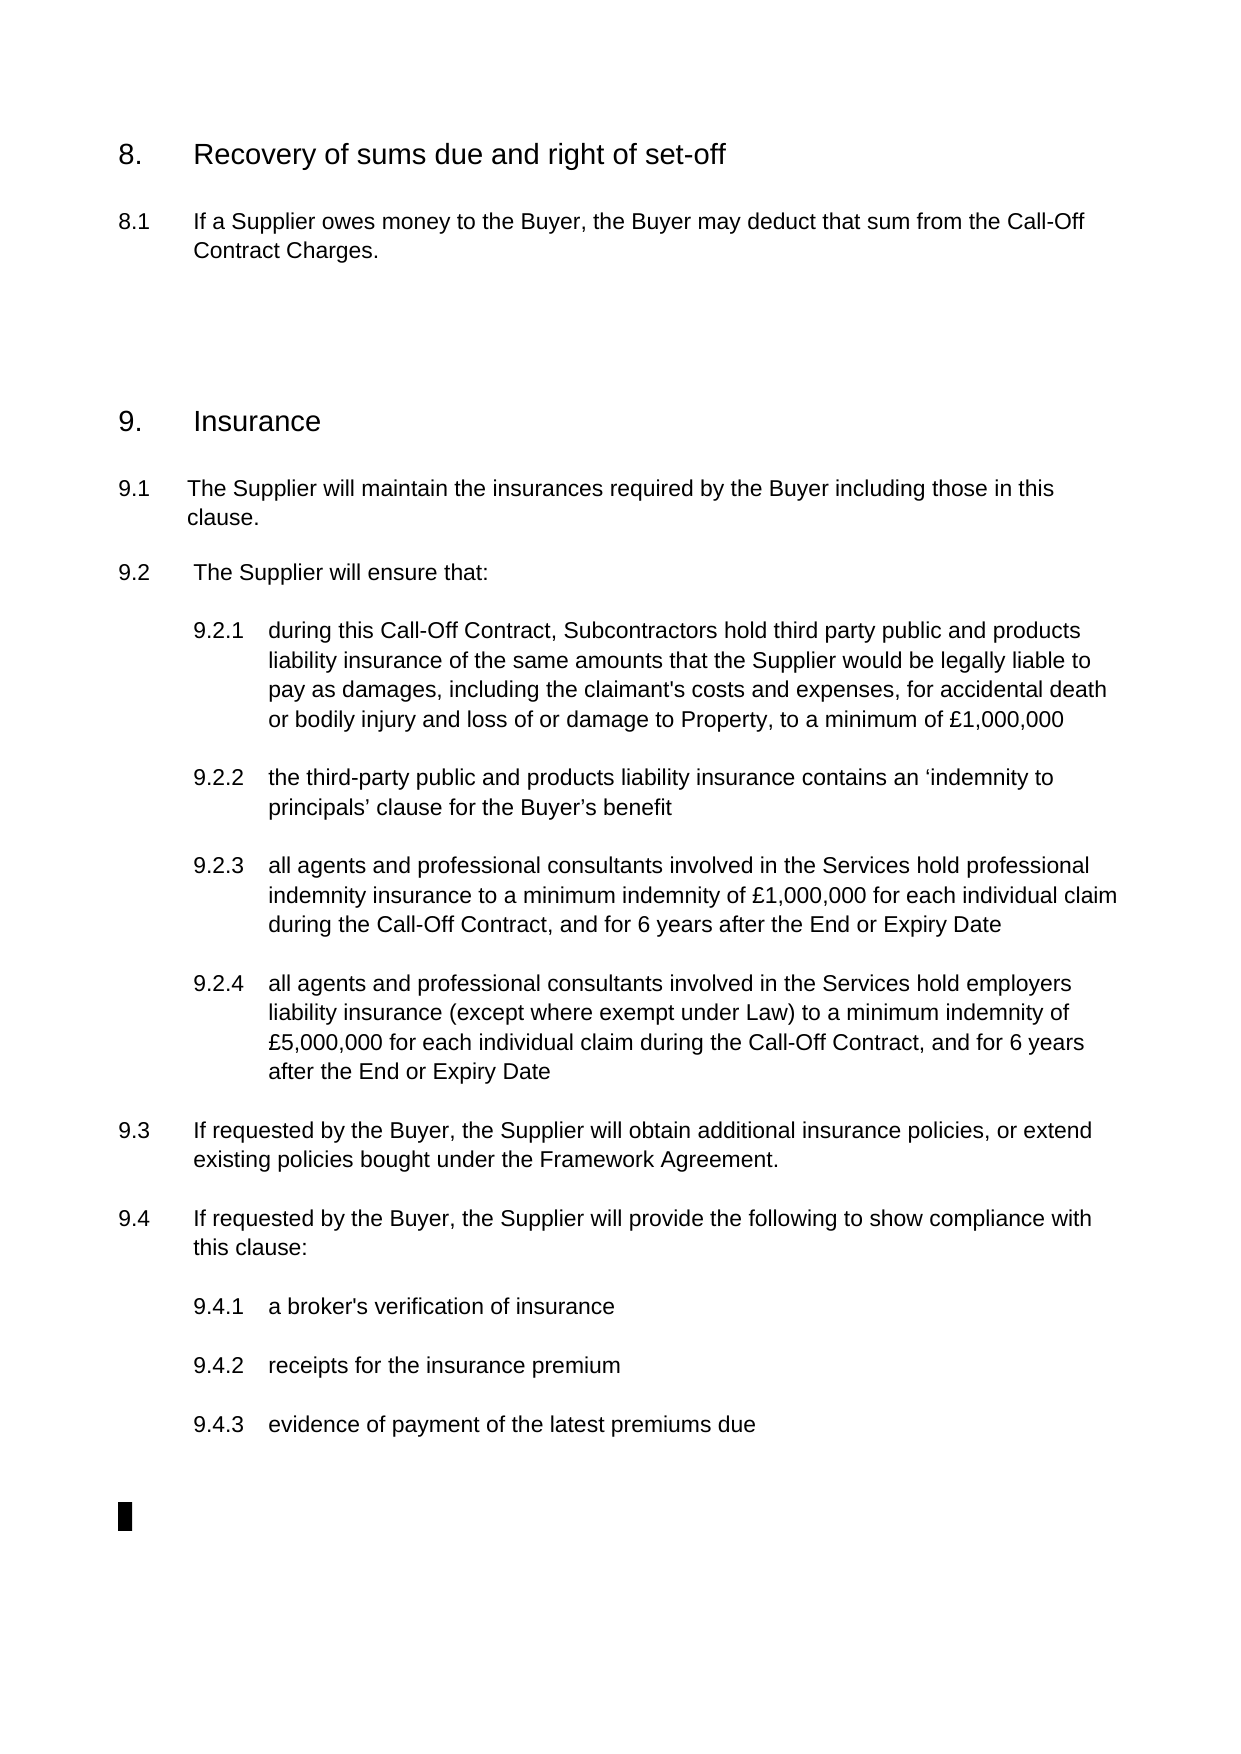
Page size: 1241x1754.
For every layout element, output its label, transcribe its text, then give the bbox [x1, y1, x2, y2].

text 9.3 If requested by the Buyer, the Supplier will obtain additional insurance policies, or extend existing policies bought under the Framework Agreement. [118, 1117, 1122, 1172]
text 8. Recovery of sums due and right of set-off [118, 138, 1122, 170]
text 9.4.3 evidence of payment of the latest premiums due [118, 1411, 1122, 1437]
text 9.2.1 during this Call-Off Contract, Subcontractors hold third party public and products liability insurance of the same amounts that the Supplier would be legally liable to pay as damages, including the claimant's costs and expenses, for accidental death or bodily injury and loss of or damage to Property, to a minimum of £1,000,000 [193, 618, 1122, 732]
text 9.2.3 all agents and professional consultants involved in the Services hold professional indemnity insurance to a minimum indemnity of £1,000,000 for each individual claim during the Call-Off Contract, and for 6 years after the End or Expiry Date [193, 853, 1122, 937]
text 9.1 The Supplier will maintain the insurances required by the Buyer including those in this clause. [118, 476, 1122, 531]
text 9.4.1 a broker's verification of insurance [118, 1294, 1122, 1319]
text 9.4.2 receipts for the insurance premium [118, 1352, 1122, 1378]
text 9.4 If requested by the Buyer, the Supplier will provide the following to show compliance with this clause: [118, 1206, 1122, 1261]
text 9.2 The Supplier will ensure that: [118, 559, 1122, 585]
text 9. Insurance [118, 405, 1122, 437]
picture [118, 1502, 133, 1531]
text 8.1 If a Supplier owes money to the Buyer, the Buyer may deduct that sum from the Call-Off Contract Charges. [118, 208, 1122, 263]
text 9.2.4 all agents and professional consultants involved in the Services hold employers liability insurance (except where exempt under Law) to a minimum indemnity of £5,000,000 for each individual claim during the Call-Off Contract, and for 6 years after the End or Expiry Date [193, 971, 1122, 1084]
text 9.2.2 the third-party public and products liability insurance contains an ‘indemnity to principals’ clause for the Buyer’s benefit [193, 765, 1122, 820]
